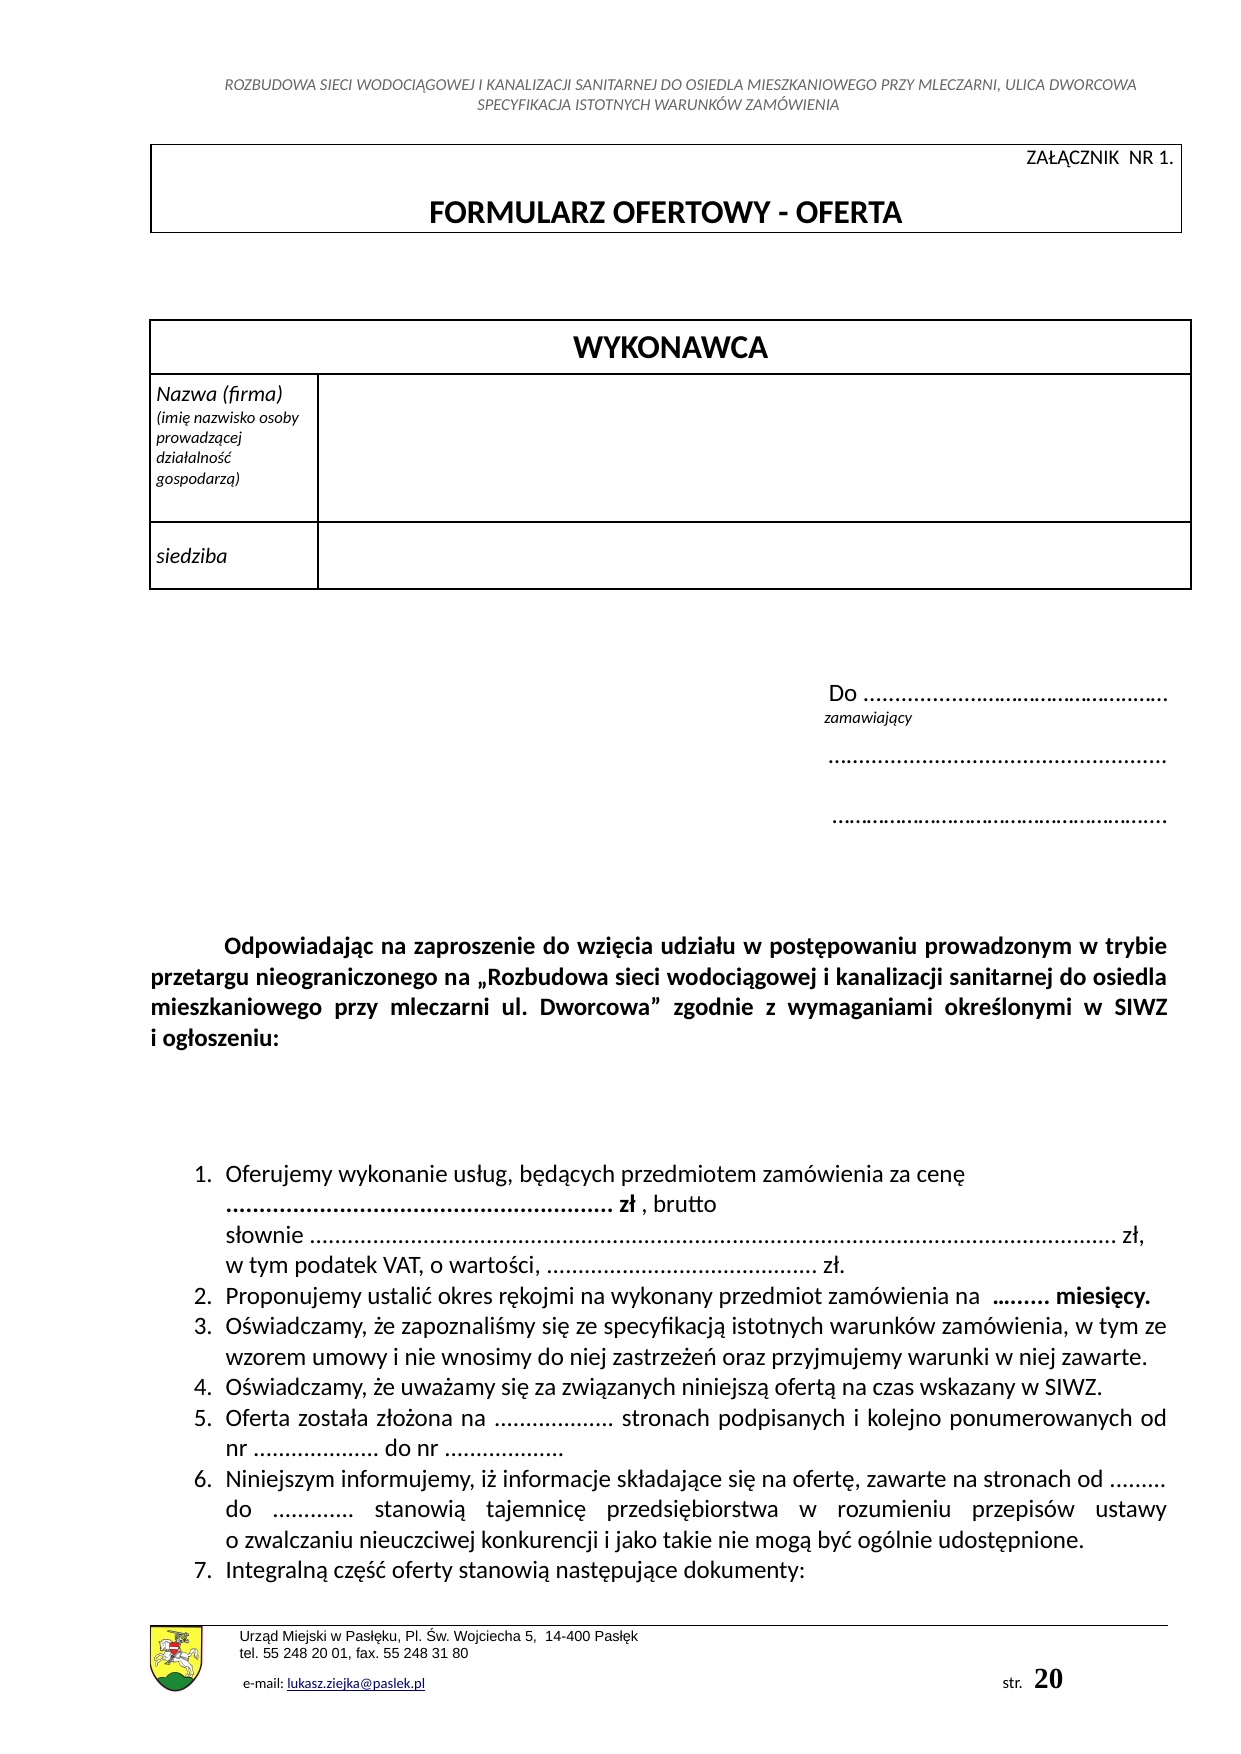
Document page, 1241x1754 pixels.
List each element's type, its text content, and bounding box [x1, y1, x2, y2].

text Do ...................……………………..…… [150, 677, 1168, 707]
list Oświadczamy, że uważamy się za związanych niniejszą ofertą na czas wskazany w SIWZ. [188, 1371, 1168, 1402]
text zamawiający [150, 707, 1168, 727]
text ……………………………………………….... [824, 799, 1168, 830]
list Oświadczamy, że zapoznaliśmy się ze specyfikacją istotnych warunków zamówienia, w tym ze wzorem umowy i nie wnosimy do niej zastrzeżeń oraz przyjmujemy warunki w niej zawarte. [188, 1310, 1168, 1371]
list Oferta została złożona na ................... stronach podpisanych i kolejno ponumerowanych od nr .................... do nr ................... [188, 1402, 1168, 1463]
table_header ZAŁĄCZNIK NR 1. FORMULARZ OFERTOWY - OFERTA [152, 145, 1181, 232]
text Odpowiadając na zaproszenie do wzięcia udziału w postępowaniu prowadzonym w trybie przetargu nieograniczonego na „Rozbudowa sieci wodociągowej i kanalizacji sanitarnej do osiedla mieszkaniowego przy mleczarni ul. Dworcowa” zgodnie z wymaganiami określonymi w SIWZ i ogłoszeniu: [150, 930, 1168, 1052]
table_cell [319, 375, 1190, 521]
table_cell siedziba [151, 523, 317, 588]
table_cell Nazwa (firma) (imię nazwisko osoby prowadzącej działalność gospodarzą) [151, 375, 317, 521]
table_header WYKONAWCA [151, 321, 1190, 373]
list Proponujemy ustalić okres rękojmi na wykonany przedmiot zamówienia na …...... miesięcy. [188, 1280, 1168, 1310]
list Niniejszym informujemy, iż informacje składające się na ofertę, zawarte na stronach od ......... do ............. stanowią tajemnicę przedsiębiorstwa w rozumieniu przepisów ustawy o zwalczaniu nieuczciwej konkurencji i jako takie nie mogą być ogólnie udostępnione. [188, 1463, 1168, 1554]
list Integralną część oferty stanowią następujące dokumenty: [188, 1554, 1168, 1585]
list Oferujemy wykonanie usług, będących przedmiotem zamówienia za cenę .......................................................... zł , brutto słownie ................................................................................................................................ zł, w tym podatek VAT, o wartości, ........................................... zł. [188, 1158, 1168, 1280]
text …................................................... [824, 739, 1168, 770]
table_cell [319, 523, 1190, 588]
picture [149, 1625, 203, 1692]
